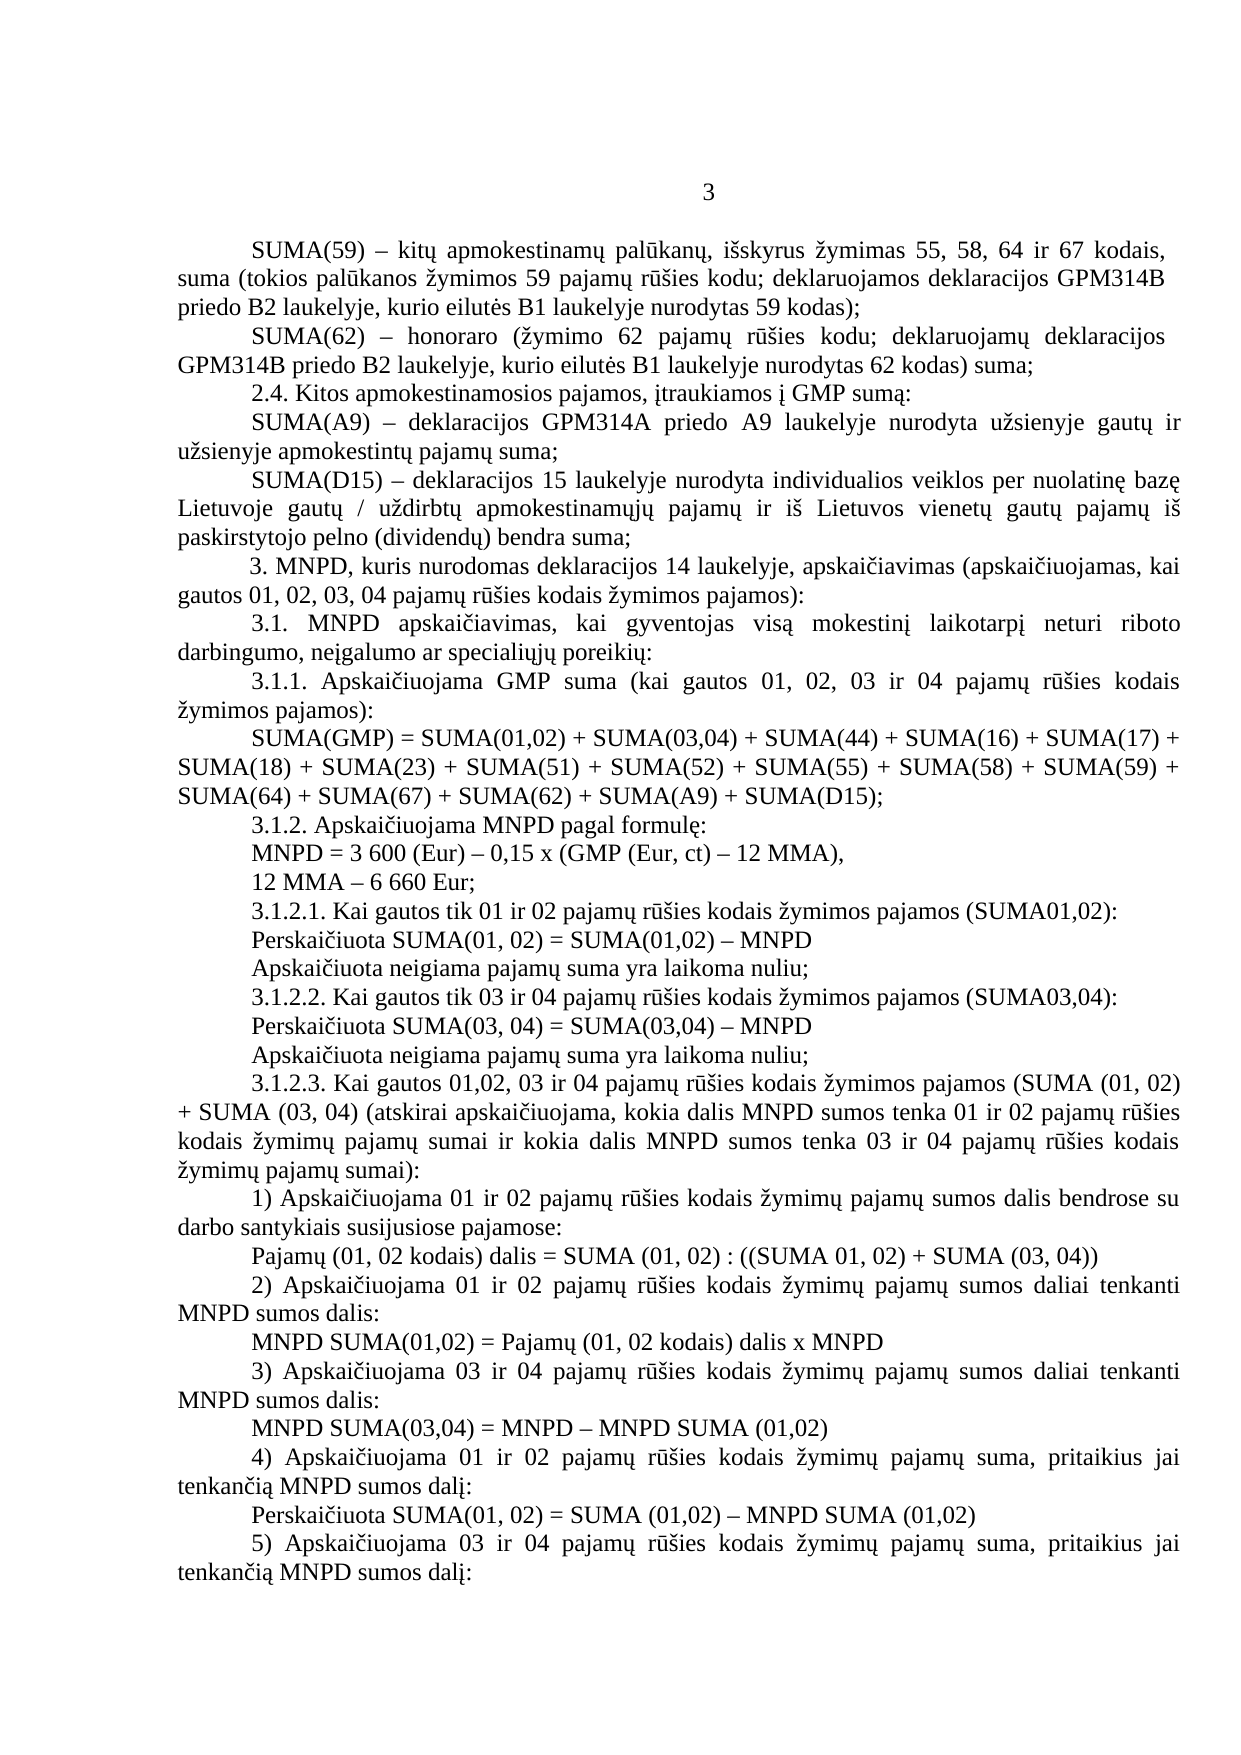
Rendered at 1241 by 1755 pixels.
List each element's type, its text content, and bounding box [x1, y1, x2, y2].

text 4) Apskaičiuojama 01 ir 02 pajamų rūšies kodais žymimų pajamų suma, pritaikius jai tenkančią MNPD sumos dalį: [177, 1442, 1181, 1500]
text Perskaičiuota SUMA(03, 04) = SUMA(03,04) – MNPD [177, 1011, 1181, 1040]
text SUMA(59) – kitų apmokestinamų palūkanų, išskyrus žymimas 55, 58, 64 ir 67 kodais, suma (tokios palūkanos žymimos 59 pajamų rūšies kodu; deklaruojamos deklaracijos GPM314B priedo B2 laukelyje, kurio eilutės B1 laukelyje nurodytas 59 kodas); [177, 235, 1166, 321]
text 3) Apskaičiuojama 03 ir 04 pajamų rūšies kodais žymimų pajamų sumos daliai tenkanti MNPD sumos dalis: [177, 1356, 1181, 1413]
text 3. MNPD, kuris nurodomas deklaracijos 14 laukelyje, apskaičiavimas (apskaičiuojamas, kai gautos 01, 02, 03, 04 pajamų rūšies kodais žymimos pajamos): [177, 551, 1181, 608]
text SUMA(A9) – deklaracijos GPM314A priedo A9 laukelyje nurodyta užsienyje gautų ir užsienyje apmokestintų pajamų suma; [177, 407, 1181, 465]
text 3.1.2. Apskaičiuojama MNPD pagal formulę: [177, 810, 1181, 838]
text MNPD SUMA(03,04) = MNPD – MNPD SUMA (01,02) [177, 1413, 1181, 1442]
text Apskaičiuota neigiama pajamų suma yra laikoma nuliu; [177, 953, 1181, 982]
text MNPD SUMA(01,02) = Pajamų (01, 02 kodais) dalis x MNPD [177, 1327, 1181, 1356]
text SUMA(D15) – deklaracijos 15 laukelyje nurodyta individualios veiklos per nuolatinę bazę Lietuvoje gautų / uždirbtų apmokestinamųjų pajamų ir iš Lietuvos vienetų gautų pajamų iš paskirstytojo pelno (dividendų) bendra suma; [177, 465, 1181, 551]
text 12 MMA – 6 660 Eur; [177, 867, 1181, 896]
text SUMA(GMP) = SUMA(01,02) + SUMA(03,04) + SUMA(44) + SUMA(16) + SUMA(17) + SUMA(18) + SUMA(23) + SUMA(51) + SUMA(52) + SUMA(55) + SUMA(58) + SUMA(59) + SUMA(64) + SUMA(67) + SUMA(62) + SUMA(A9) + SUMA(D15); [177, 723, 1181, 810]
text 5) Apskaičiuojama 03 ir 04 pajamų rūšies kodais žymimų pajamų suma, pritaikius jai tenkančią MNPD sumos dalį: [177, 1528, 1181, 1586]
text 3.1.2.2. Kai gautos tik 03 ir 04 pajamų rūšies kodais žymimos pajamos (SUMA03,04): [177, 982, 1181, 1011]
text 3.1.1. Apskaičiuojama GMP suma (kai gautos 01, 02, 03 ir 04 pajamų rūšies kodais žymimos pajamos): [177, 666, 1181, 723]
text Perskaičiuota SUMA(01, 02) = SUMA(01,02) – MNPD [177, 925, 1181, 953]
text 3.1.2.1. Kai gautos tik 01 ir 02 pajamų rūšies kodais žymimos pajamos (SUMA01,02): [177, 896, 1181, 925]
text 3.1.2.3. Kai gautos 01,02, 03 ir 04 pajamų rūšies kodais žymimos pajamos (SUMA (01, 02) + SUMA (03, 04) (atskirai apskaičiuojama, kokia dalis MNPD sumos tenka 01 ir 02 pajamų rūšies kodais žymimų pajamų sumai ir kokia dalis MNPD sumos tenka 03 ir 04 pajamų rūšies kodais žymimų pajamų sumai): [177, 1068, 1181, 1183]
text SUMA(62) – honoraro (žymimo 62 pajamų rūšies kodu; deklaruojamų deklaracijos GPM314B priedo B2 laukelyje, kurio eilutės B1 laukelyje nurodytas 62 kodas) suma; [177, 321, 1166, 378]
text 2.4. Kitos apmokestinamosios pajamos, įtraukiamos į GMP sumą: [177, 378, 1181, 407]
text Perskaičiuota SUMA(01, 02) = SUMA (01,02) – MNPD SUMA (01,02) [177, 1500, 1181, 1528]
text 3.1. MNPD apskaičiavimas, kai gyventojas visą mokestinį laikotarpį neturi riboto darbingumo, neįgalumo ar specialiųjų poreikių: [177, 608, 1181, 666]
text Pajamų (01, 02 kodais) dalis = SUMA (01, 02) : ((SUMA 01, 02) + SUMA (03, 04)) [177, 1241, 1181, 1270]
text 1) Apskaičiuojama 01 ir 02 pajamų rūšies kodais žymimų pajamų sumos dalis bendrose su darbo santykiais susijusiose pajamose: [177, 1183, 1181, 1241]
text MNPD = 3 600 (Eur) – 0,15 x (GMP (Eur, ct) – 12 MMA), [177, 838, 1181, 867]
text Apskaičiuota neigiama pajamų suma yra laikoma nuliu; [177, 1040, 1181, 1068]
text 2) Apskaičiuojama 01 ir 02 pajamų rūšies kodais žymimų pajamų sumos daliai tenkanti MNPD sumos dalis: [177, 1270, 1181, 1327]
